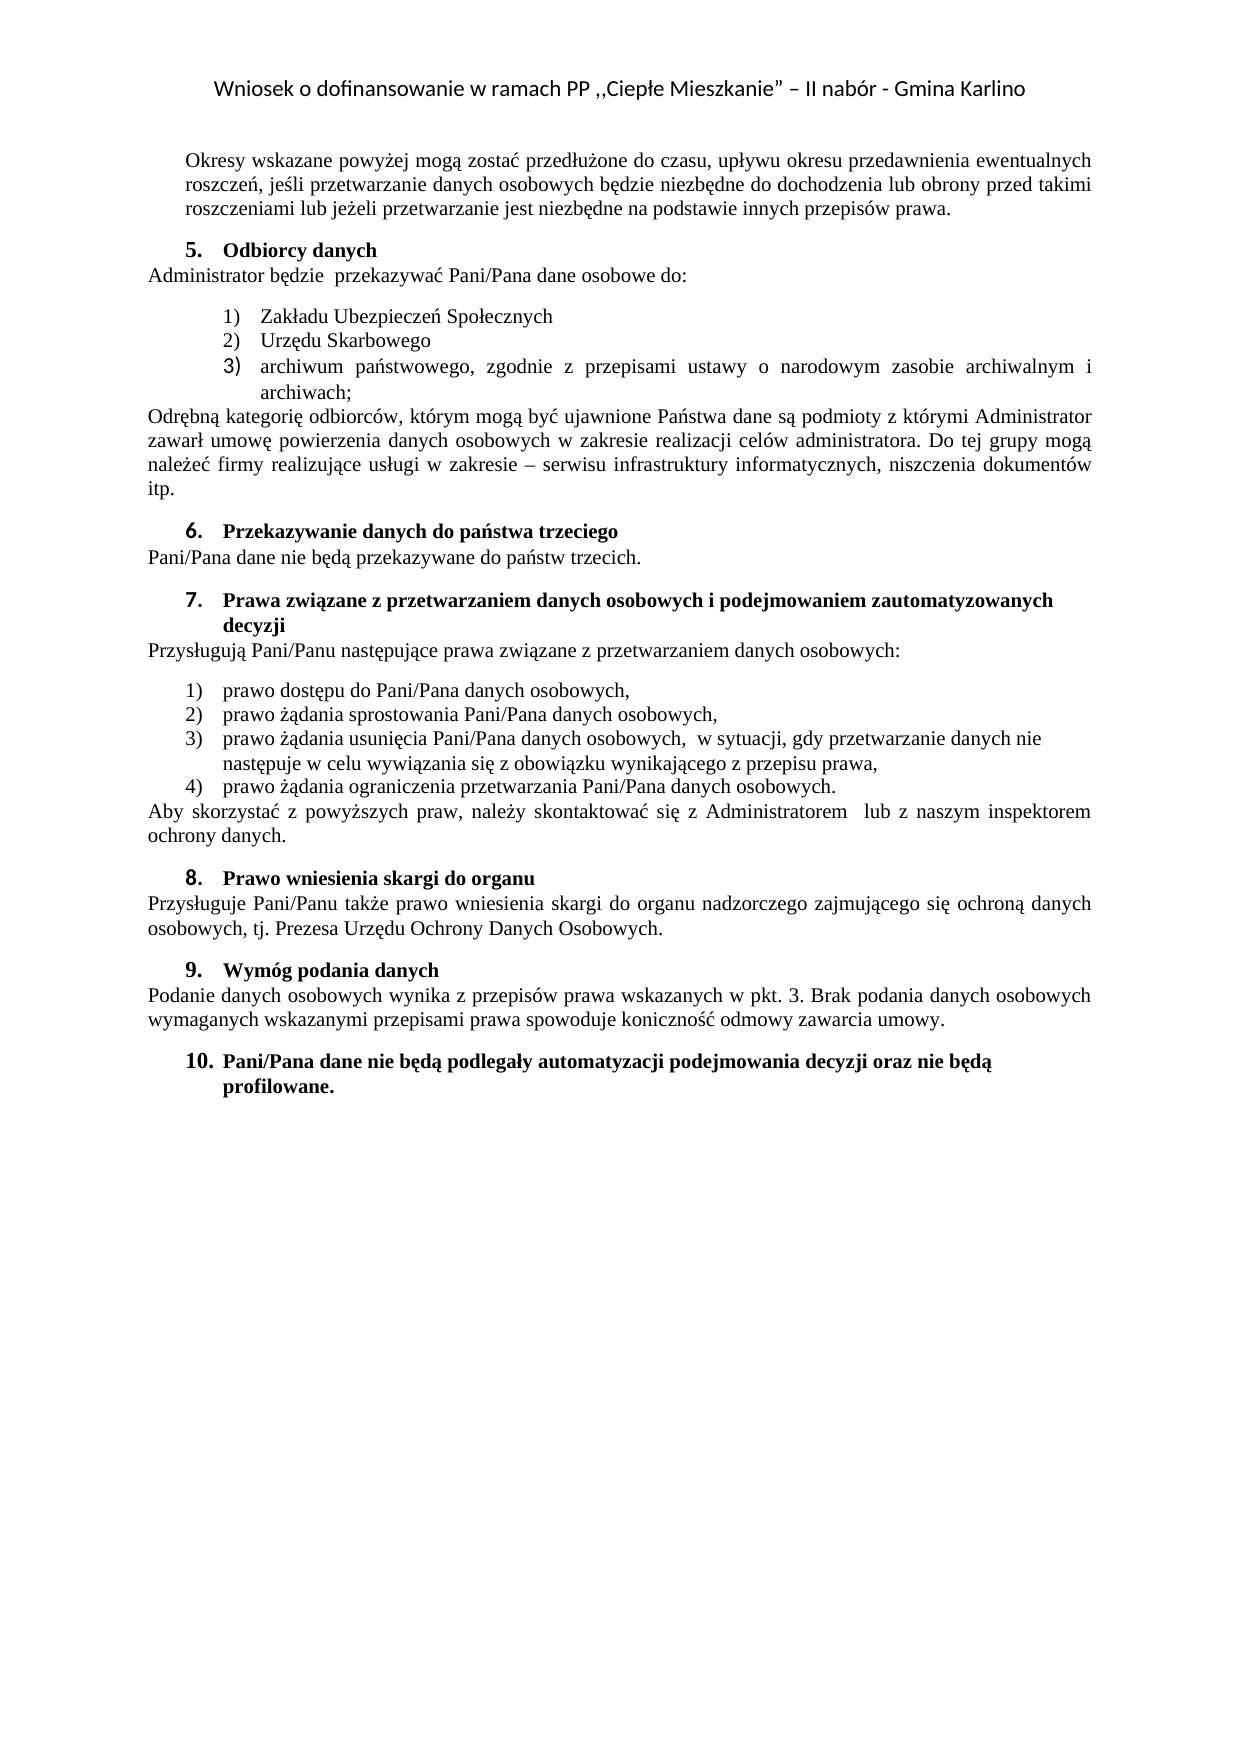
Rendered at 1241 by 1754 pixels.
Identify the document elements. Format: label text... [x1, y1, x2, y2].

list Prawa związane z przetwarzaniem danych osobowych i podejmowaniem zautomatyzowanych decyzji [185, 585, 1093, 637]
list Wymóg podania danych [185, 956, 1093, 982]
list archiwum państwowego, zgodnie z przepisami ustawy o narodowym zasobie archiwalnym i archiwach; [223, 352, 1093, 404]
list prawo żądania usunięcia Pani/Pana danych osobowych, w sytuacji, gdy przetwarzanie danych nie następuje w celu wywiązania się z obowiązku wynikającego z przepisu prawa, [185, 726, 1093, 774]
text Administrator będzie przekazywać Pani/Pana dane osobowe do: [148, 263, 1093, 287]
list Przekazywanie danych do państwa trzeciego [185, 517, 1093, 545]
text Aby skorzystać z powyższych praw, należy skontaktować się z Administratorem lub z naszym inspektorem ochrony danych. [148, 798, 1093, 847]
list Prawo wniesienia skargi do organu [185, 863, 1093, 891]
list prawo żądania ograniczenia przetwarzania Pani/Pana danych osobowych. [185, 774, 1093, 798]
list prawo dostępu do Pani/Pana danych osobowych, [185, 678, 1093, 702]
list Pani/Pana dane nie będą podlegały automatyzacji podejmowania decyzji oraz nie będą profilowane. [185, 1047, 1093, 1098]
list Odbiorcy danych [185, 236, 1093, 263]
text Przysługują Pani/Panu następujące prawa związane z przetwarzaniem danych osobowych: [148, 637, 1093, 662]
list Zakładu Ubezpieczeń Społecznych [223, 303, 1093, 328]
text Podanie danych osobowych wynika z przepisów prawa wskazanych w pkt. 3. Brak podania danych osobowych wymaganych wskazanymi przepisami prawa spowoduje koniczność odmowy zawarcia umowy. [148, 982, 1093, 1031]
list Urzędu Skarbowego [223, 328, 1093, 352]
text Pani/Pana dane nie będą przekazywane do państw trzecich. [148, 545, 1093, 569]
text Przysługuje Pani/Panu także prawo wniesienia skargi do organu nadzorczego zajmującego się ochroną danych osobowych, tj. Prezesa Urzędu Ochrony Danych Osobowych. [148, 891, 1093, 939]
list prawo żądania sprostowania Pani/Pana danych osobowych, [185, 702, 1093, 726]
text Odrębną kategorię odbiorców, którym mogą być ujawnione Państwa dane są podmioty z którymi Administrator zawarł umowę powierzenia danych osobowych w zakresie realizacji celów administratora. Do tej grupy mogą należeć firmy realizujące usługi w zakresie – serwisu infrastruktury informatycznych, niszczenia dokumentów itp. [148, 404, 1093, 500]
text Okresy wskazane powyżej mogą zostać przedłużone do czasu, upływu okresu przedawnienia ewentualnych roszczeń, jeśli przetwarzanie danych osobowych będzie niezbędne do dochodzenia lub obrony przed takimi roszczeniami lub jeżeli przetwarzanie jest niezbędne na podstawie innych przepisów prawa. [185, 148, 1093, 220]
